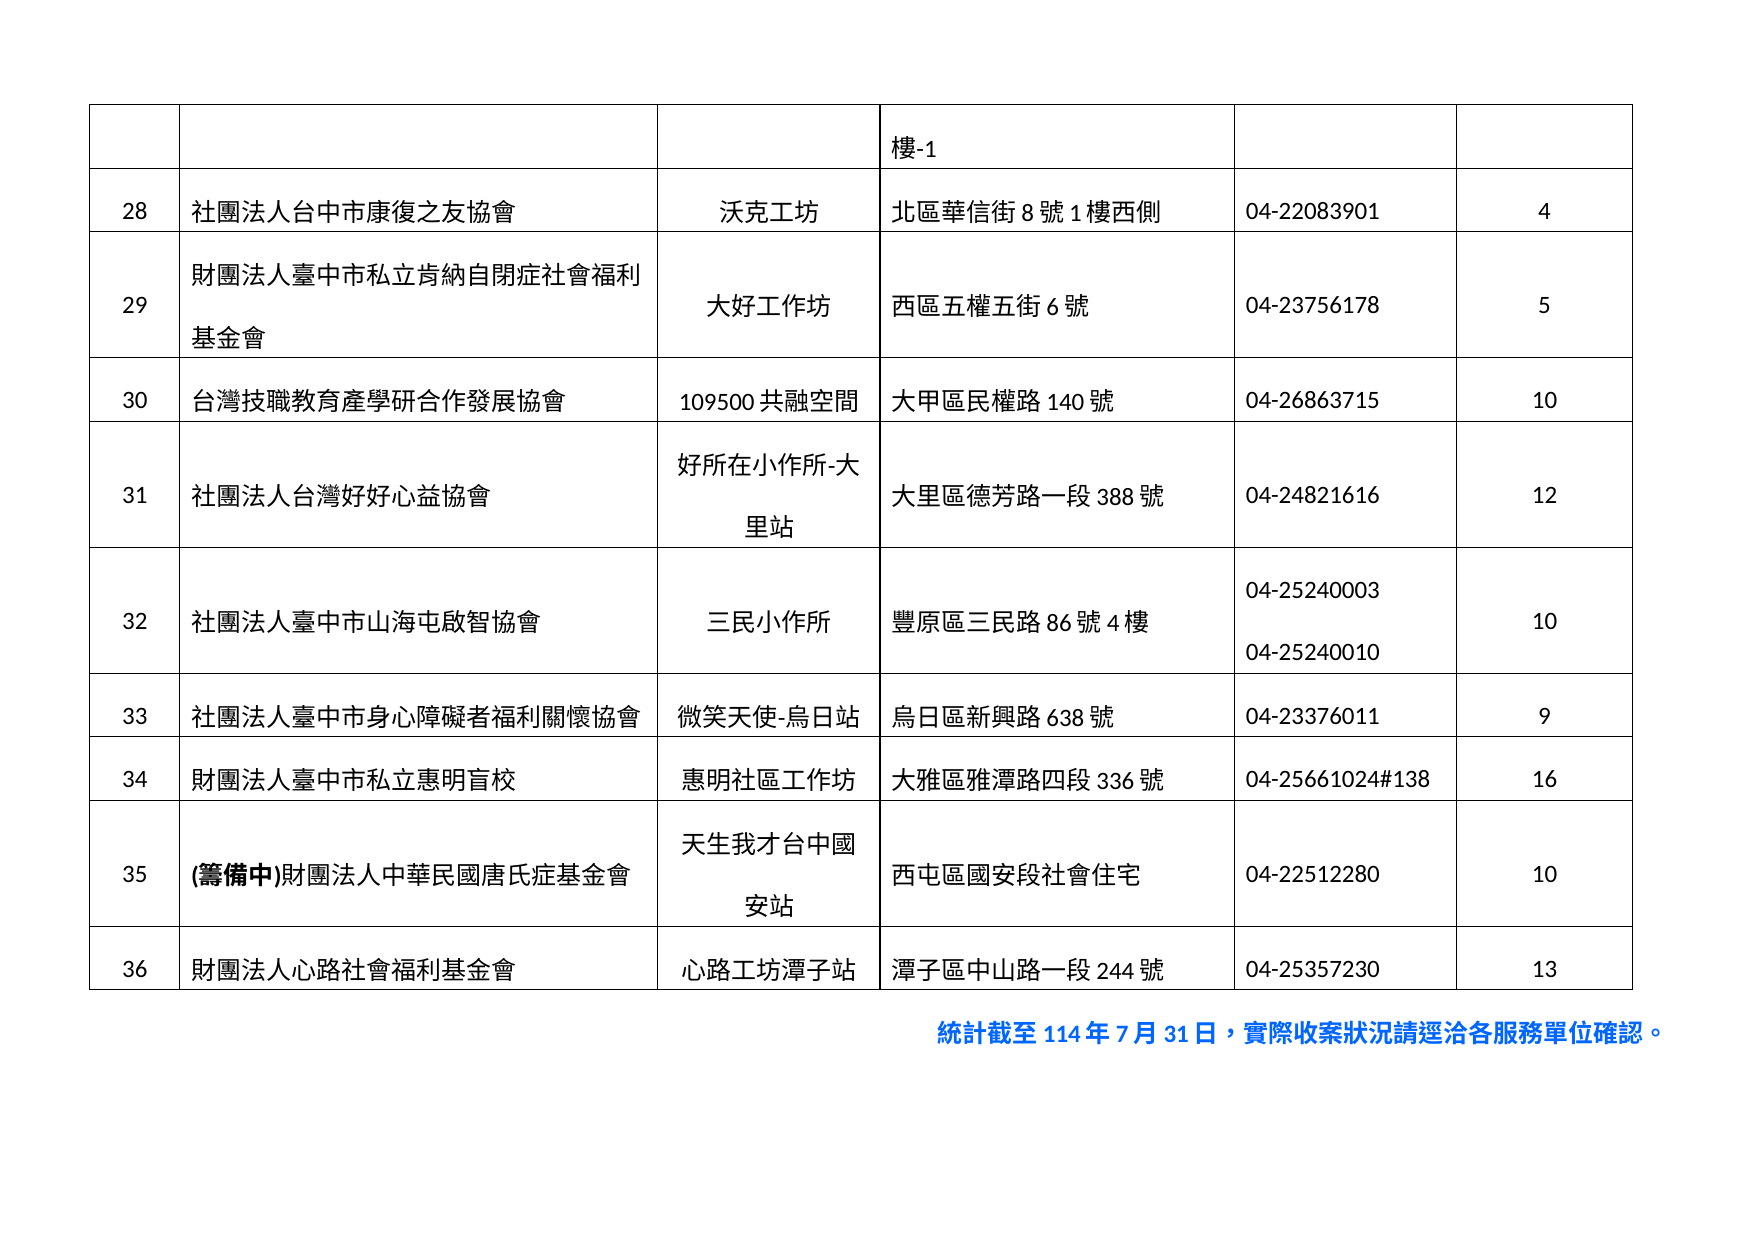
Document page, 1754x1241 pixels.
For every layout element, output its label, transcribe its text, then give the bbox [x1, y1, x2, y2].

table_cell 豐原區三民路86號4樓 [881, 548, 1234, 673]
table_cell 社團法人臺中市身心障礙者福利關懷協會 [180, 674, 657, 736]
table_cell 5 [1457, 232, 1632, 357]
table_cell 36 [90, 927, 179, 989]
table_cell 10 [1457, 548, 1632, 673]
table_cell 109500共融空間 [658, 358, 879, 421]
table_cell 16 [1457, 737, 1632, 800]
table_cell 社團法人臺中市山海屯啟智協會 [180, 548, 657, 673]
table_cell [180, 105, 657, 167]
table_cell 04-25357230 [1235, 927, 1456, 989]
table_cell 04-22083901 [1235, 169, 1456, 231]
table_cell 28 [90, 169, 179, 231]
table_cell 大好工作坊 [658, 232, 879, 357]
table_cell 04-25240003 04-25240010 [1235, 548, 1456, 673]
table_cell 33 [90, 674, 179, 736]
table_cell 大里區德芳路一段388號 [881, 422, 1234, 547]
table_cell 心路工坊潭子站 [658, 927, 879, 989]
table_cell 4 [1457, 169, 1632, 231]
table_cell 西區五權五街6號 [881, 232, 1234, 357]
table_cell 大雅區雅潭路四段336號 [881, 737, 1234, 800]
table_cell 13 [1457, 927, 1632, 989]
table_cell [90, 105, 179, 167]
table_cell 台灣技職教育產學研合作發展協會 [180, 358, 657, 421]
table_cell 北區華信街8號1樓西側 [881, 169, 1234, 231]
table_cell [1235, 105, 1456, 167]
table_cell 10 [1457, 801, 1632, 926]
table_cell 潭子區中山路一段244號 [881, 927, 1234, 989]
table_cell 天生我才台中國安站 [658, 801, 879, 926]
table_cell 西屯區國安段社會住宅 [881, 801, 1234, 926]
table_cell [1457, 105, 1632, 167]
table_cell 財團法人臺中市私立肯納自閉症社會福利基金會 [180, 232, 657, 357]
table_cell 34 [90, 737, 179, 800]
table_cell 04-22512280 [1235, 801, 1456, 926]
table_cell 好所在小作所-大里站 [658, 422, 879, 547]
table_cell 31 [90, 422, 179, 547]
table_cell 樓-1 [881, 105, 1234, 167]
table_cell 財團法人臺中市私立惠明盲校 [180, 737, 657, 800]
table_cell 三民小作所 [658, 548, 879, 673]
table_cell 9 [1457, 674, 1632, 736]
table_cell 30 [90, 358, 179, 421]
table_cell 04-24821616 [1235, 422, 1456, 547]
table_cell 35 [90, 801, 179, 926]
table_cell (籌備中)財團法人中華民國唐氏症基金會 [180, 801, 657, 926]
table_cell 大甲區民權路140號 [881, 358, 1234, 421]
table_cell 32 [90, 548, 179, 673]
table_cell 烏日區新興路638號 [881, 674, 1234, 736]
table_cell 04-25661024#138 [1235, 737, 1456, 800]
table_cell 財團法人心路社會福利基金會 [180, 927, 657, 989]
table_cell 04-26863715 [1235, 358, 1456, 421]
text 統計截至114年7月31日，實際收案狀況請逕洽各服務單位確認。 [68, 990, 1668, 1053]
table_cell 微笑天使-烏日站 [658, 674, 879, 736]
table_cell 12 [1457, 422, 1632, 547]
table_cell 社團法人台灣好好心益協會 [180, 422, 657, 547]
table_cell 社團法人台中市康復之友協會 [180, 169, 657, 231]
table_cell 04-23756178 [1235, 232, 1456, 357]
table_cell 29 [90, 232, 179, 357]
table_cell 04-23376011 [1235, 674, 1456, 736]
table_cell [658, 105, 879, 167]
table_cell 惠明社區工作坊 [658, 737, 879, 800]
table_cell 沃克工坊 [658, 169, 879, 231]
table_cell 10 [1457, 358, 1632, 421]
